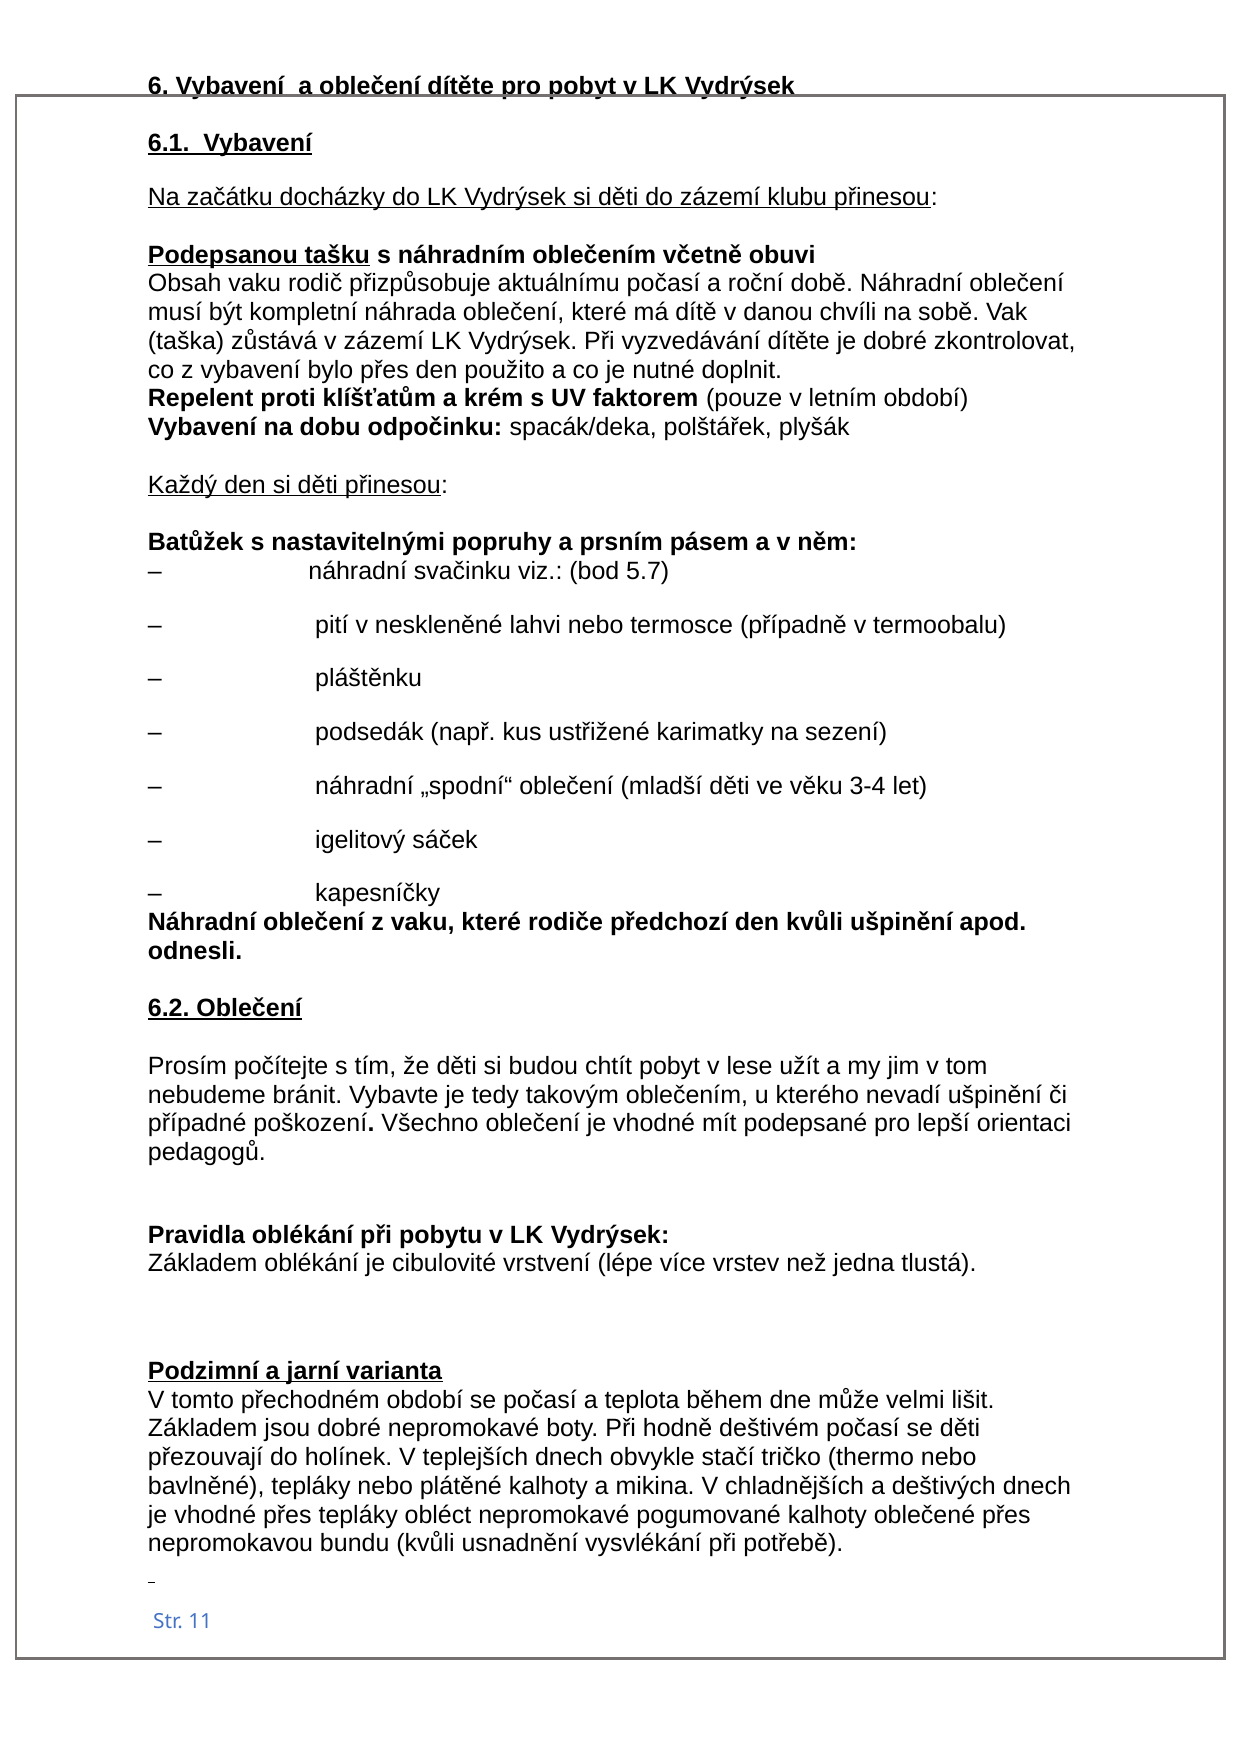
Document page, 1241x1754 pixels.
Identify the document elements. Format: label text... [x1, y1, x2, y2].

text Prosím počítejte s tím, že děti si budou chtít pobyt v lese užít a my jim v tom nebudeme bránit. Vybavte je tedy takovým oblečením, u kterého nevadí ušpinění či případné poškození. Všechno oblečení je vhodné mít podepsané pro lepší orientaci pedagogů. [148, 1051, 1093, 1166]
text – podsedák (např. kus ustřižené karimatky na sezení) [148, 717, 1093, 746]
text 6. Vybavení a oblečení dítěte pro pobyt v LK Vydrýsek [148, 71, 1093, 94]
text 6.2. Oblečení [148, 993, 1093, 1022]
text – igelitový sáček [148, 824, 1093, 853]
text – náhradní svačinku viz.: (bod 5.7) [148, 556, 1093, 584]
text Náhradní oblečení z vaku, které rodiče předchozí den kvůli ušpinění apod. odnesli. [148, 907, 1093, 964]
text V tomto přechodném období se počasí a teplota během dne může velmi lišit. Základem jsou dobré nepromokavé boty. Při hodně deštivém počasí se děti přezouvají do holínek. V teplejších dnech obvykle stačí tričko (thermo nebo bavlněné), tepláky nebo plátěné kalhoty a mikina. V chladnějších a deštivých dnech je vhodné přes tepláky obléct nepromokavé pogumované kalhoty oblečené přes nepromokavou bundu (kvůli usnadnění vysvlékání při potřebě). [148, 1384, 1093, 1557]
text Vybavení na dobu odpočinku: spacák/deka, polštářek, plyšák [148, 412, 1093, 441]
text Obsah vaku rodič přizpůsobuje aktuálnímu počasí a roční době. Náhradní oblečení musí být kompletní náhrada oblečení, které má dítě v danou chvíli na sobě. Vak (taška) zůstává v zázemí LK Vydrýsek. Při vyzvedávání dítěte je dobré zkontrolovat, co z vybavení bylo přes den použito a co je nutné doplnit. [148, 268, 1093, 383]
text Batůžek s nastavitelnými popruhy a prsním pásem a v něm: [148, 527, 1093, 556]
text Repelent proti klíšťatům a krém s UV faktorem (pouze v letním období) [148, 383, 1093, 412]
text Na začátku docházky do LK Vydrýsek si děti do zázemí klubu přinesou: [148, 182, 1093, 211]
text – pláštěnku [148, 663, 1093, 692]
text Podepsanou tašku s náhradním oblečením včetně obuvi [148, 239, 1093, 268]
text – kapesníčky [148, 878, 1093, 907]
text – náhradní „spodní“ oblečení (mladší děti ve věku 3-4 let) [148, 771, 1093, 799]
text Každý den si děti přinesou: [148, 469, 1093, 498]
text Základem oblékání je cibulovité vrstvení (lépe více vrstev než jedna tlustá). [148, 1248, 1093, 1277]
text – pití v neskleněné lahvi nebo termosce (případně v termoobalu) [148, 609, 1093, 638]
text Podzimní a jarní varianta [148, 1356, 1093, 1384]
text 6.1. Vybavení [148, 128, 1093, 157]
text Pravidla oblékání při pobytu v LK Vydrýsek: [148, 1219, 1093, 1248]
